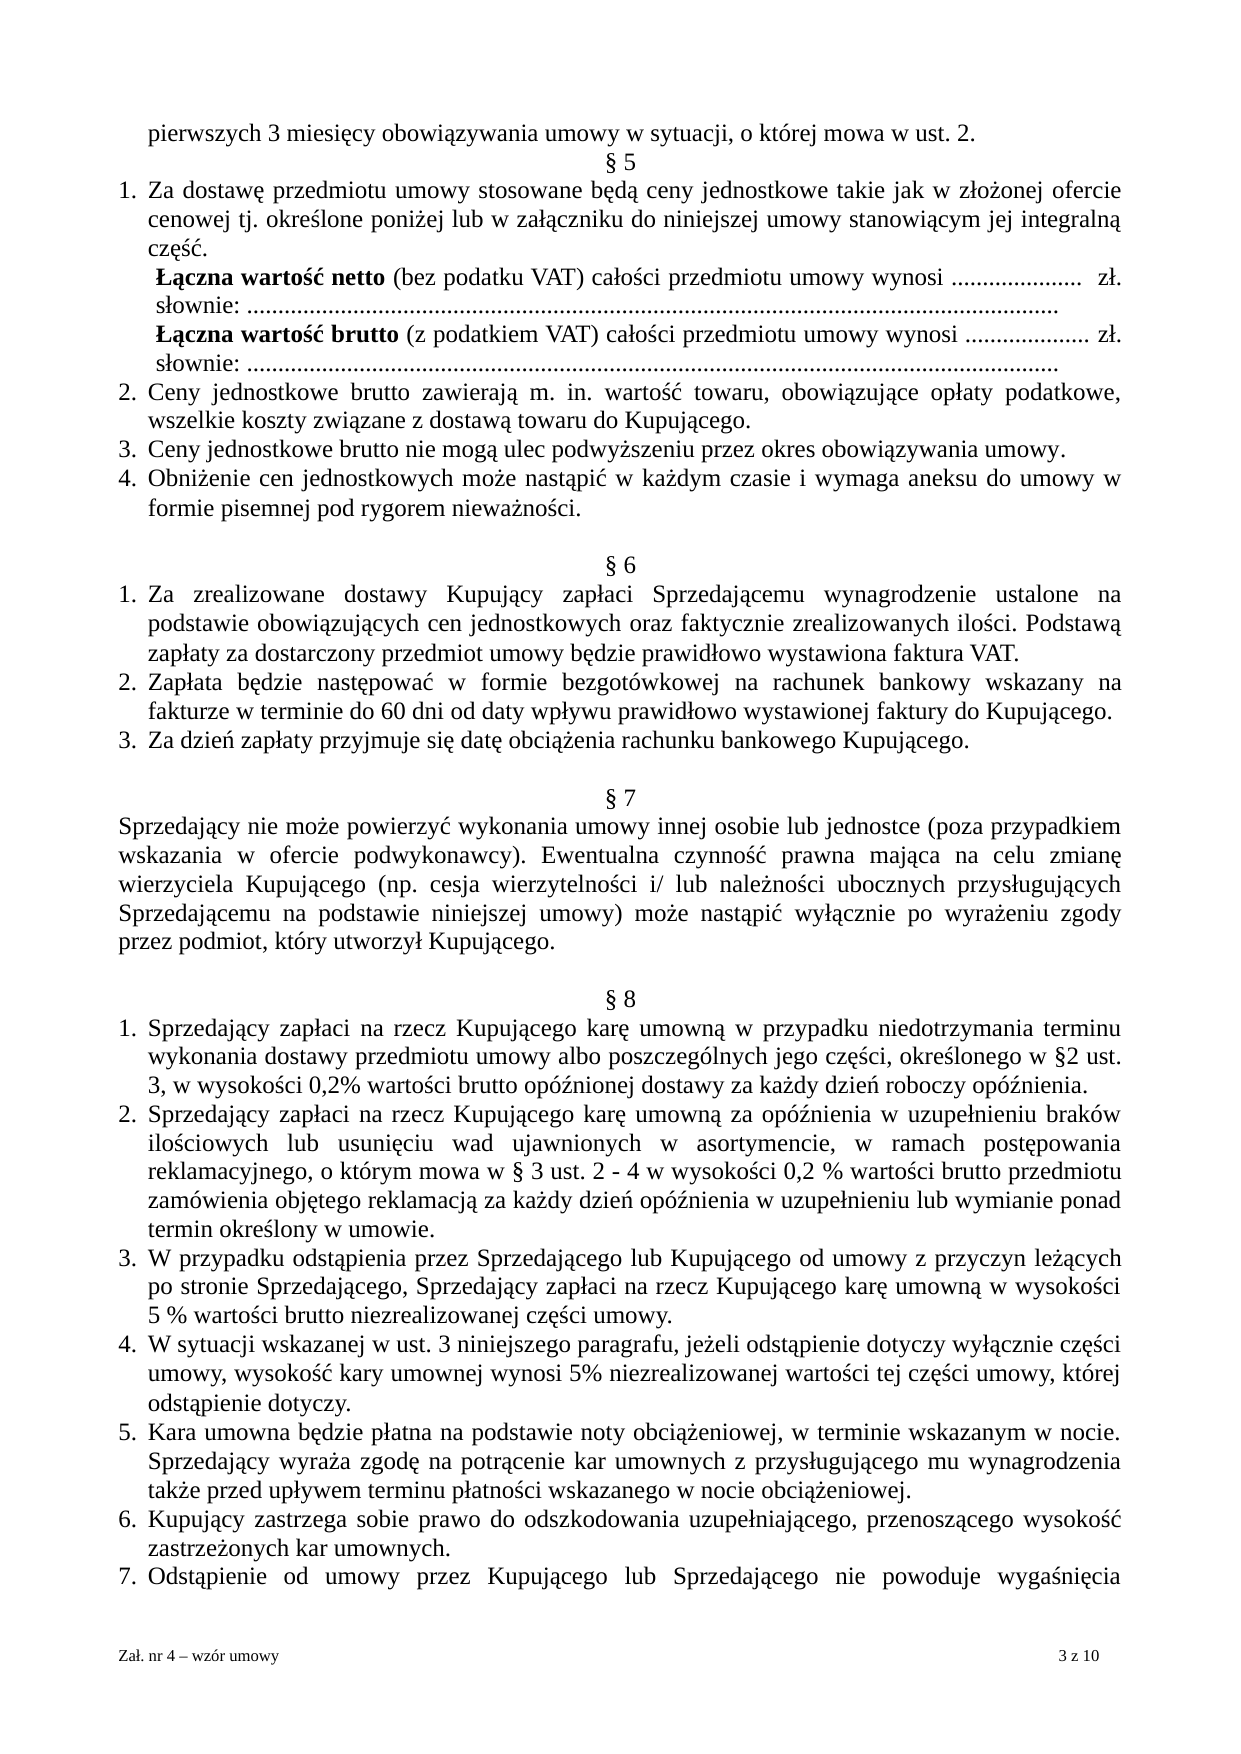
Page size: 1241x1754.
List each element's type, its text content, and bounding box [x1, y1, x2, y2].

list Ceny jednostkowe brutto zawierają m. in. wartość towaru, obowiązujące opłaty podatkowe, wszelkie koszty związane z dostawą towaru do Kupującego. [118, 377, 1122, 434]
text § 6 [118, 550, 1122, 579]
list Odstąpienie od umowy przez Kupującego lub Sprzedającego nie powoduje wygaśnięcia [118, 1561, 1122, 1590]
list Zapłata będzie następować w formie bezgotówkowej na rachunek bankowy wskazany na fakturze w terminie do 60 dni od daty wpływu prawidłowo wystawionej faktury do Kupującego. [118, 666, 1122, 725]
list Za dostawę przedmiotu umowy stosowane będą ceny jednostkowe takie jak w złożonej ofercie cenowej tj. określone poniżej lub w załączniku do niniejszej umowy stanowiącym jej integralną część. [118, 176, 1122, 262]
text Łączna wartość brutto (z podatkiem VAT) całości przedmiotu umowy wynosi .................... zł. słownie: .................................................................................................................................. [156, 319, 1122, 377]
text § 8 [118, 984, 1122, 1013]
list Obniżenie cen jednostkowych może nastąpić w każdym czasie i wymaga aneksu do umowy w formie pisemnej pod rygorem nieważności. [118, 463, 1122, 521]
text § 7 [118, 783, 1122, 811]
list Kupujący zastrzega sobie prawo do odszkodowania uzupełniającego, przenoszącego wysokość zastrzeżonych kar umownych. [118, 1504, 1122, 1561]
text § 5 [118, 147, 1122, 176]
list Ceny jednostkowe brutto nie mogą ulec podwyższeniu przez okres obowiązywania umowy. [118, 434, 1122, 463]
list W przypadku odstąpienia przez Sprzedającego lub Kupującego od umowy z przyczyn leżących po stronie Sprzedającego, Sprzedający zapłaci na rzecz Kupującego karę umowną w wysokości 5 % wartości brutto niezrealizowanej części umowy. [118, 1243, 1122, 1329]
text Sprzedający nie może powierzyć wykonania umowy innej osobie lub jednostce (poza przypadkiem wskazania w ofercie podwykonawcy). Ewentualna czynność prawna mająca na celu zmianę wierzyciela Kupującego (np. cesja wierzytelności i/ lub należności ubocznych przysługujących Sprzedającemu na podstawie niniejszej umowy) może nastąpić wyłącznie po wyrażeniu zgody przez podmiot, który utworzył Kupującego. [118, 811, 1122, 955]
list pierwszych 3 miesięcy obowiązywania umowy w sytuacji, o której mowa w ust. 2. [118, 118, 1122, 147]
list W sytuacji wskazanej w ust. 3 niniejszego paragrafu, jeżeli odstąpienie dotyczy wyłącznie części umowy, wysokość kary umownej wynosi 5% niezrealizowanej wartości tej części umowy, której odstąpienie dotyczy. [118, 1329, 1122, 1416]
text Łączna wartość netto (bez podatku VAT) całości przedmiotu umowy wynosi ..................... zł. słownie: .................................................................................................................................. [156, 262, 1122, 319]
list Za dzień zapłaty przyjmuje się datę obciążenia rachunku bankowego Kupującego. [118, 725, 1122, 754]
list Sprzedający zapłaci na rzecz Kupującego karę umowną w przypadku niedotrzymania terminu wykonania dostawy przedmiotu umowy albo poszczególnych jego części, określonego w §2 ust. 3, w wysokości 0,2% wartości brutto opóźnionej dostawy za każdy dzień roboczy opóźnienia. [118, 1013, 1122, 1099]
list Kara umowna będzie płatna na podstawie noty obciążeniowej, w terminie wskazanym w nocie. Sprzedający wyraża zgodę na potrącenie kar umownych z przysługującego mu wynagrodzenia także przed upływem terminu płatności wskazanego w nocie obciążeniowej. [118, 1416, 1122, 1504]
list Za zrealizowane dostawy Kupujący zapłaci Sprzedającemu wynagrodzenie ustalone na podstawie obowiązujących cen jednostkowych oraz faktycznie zrealizowanych ilości. Podstawą zapłaty za dostarczony przedmiot umowy będzie prawidłowo wystawiona faktura VAT. [118, 579, 1122, 666]
list Sprzedający zapłaci na rzecz Kupującego karę umowną za opóźnienia w uzupełnieniu braków ilościowych lub usunięciu wad ujawnionych w asortymencie, w ramach postępowania reklamacyjnego, o którym mowa w § 3 ust. 2 - 4 w wysokości 0,2 % wartości brutto przedmiotu zamówienia objętego reklamacją za każdy dzień opóźnienia w uzupełnieniu lub wymianie ponad termin określony w umowie. [118, 1099, 1122, 1243]
